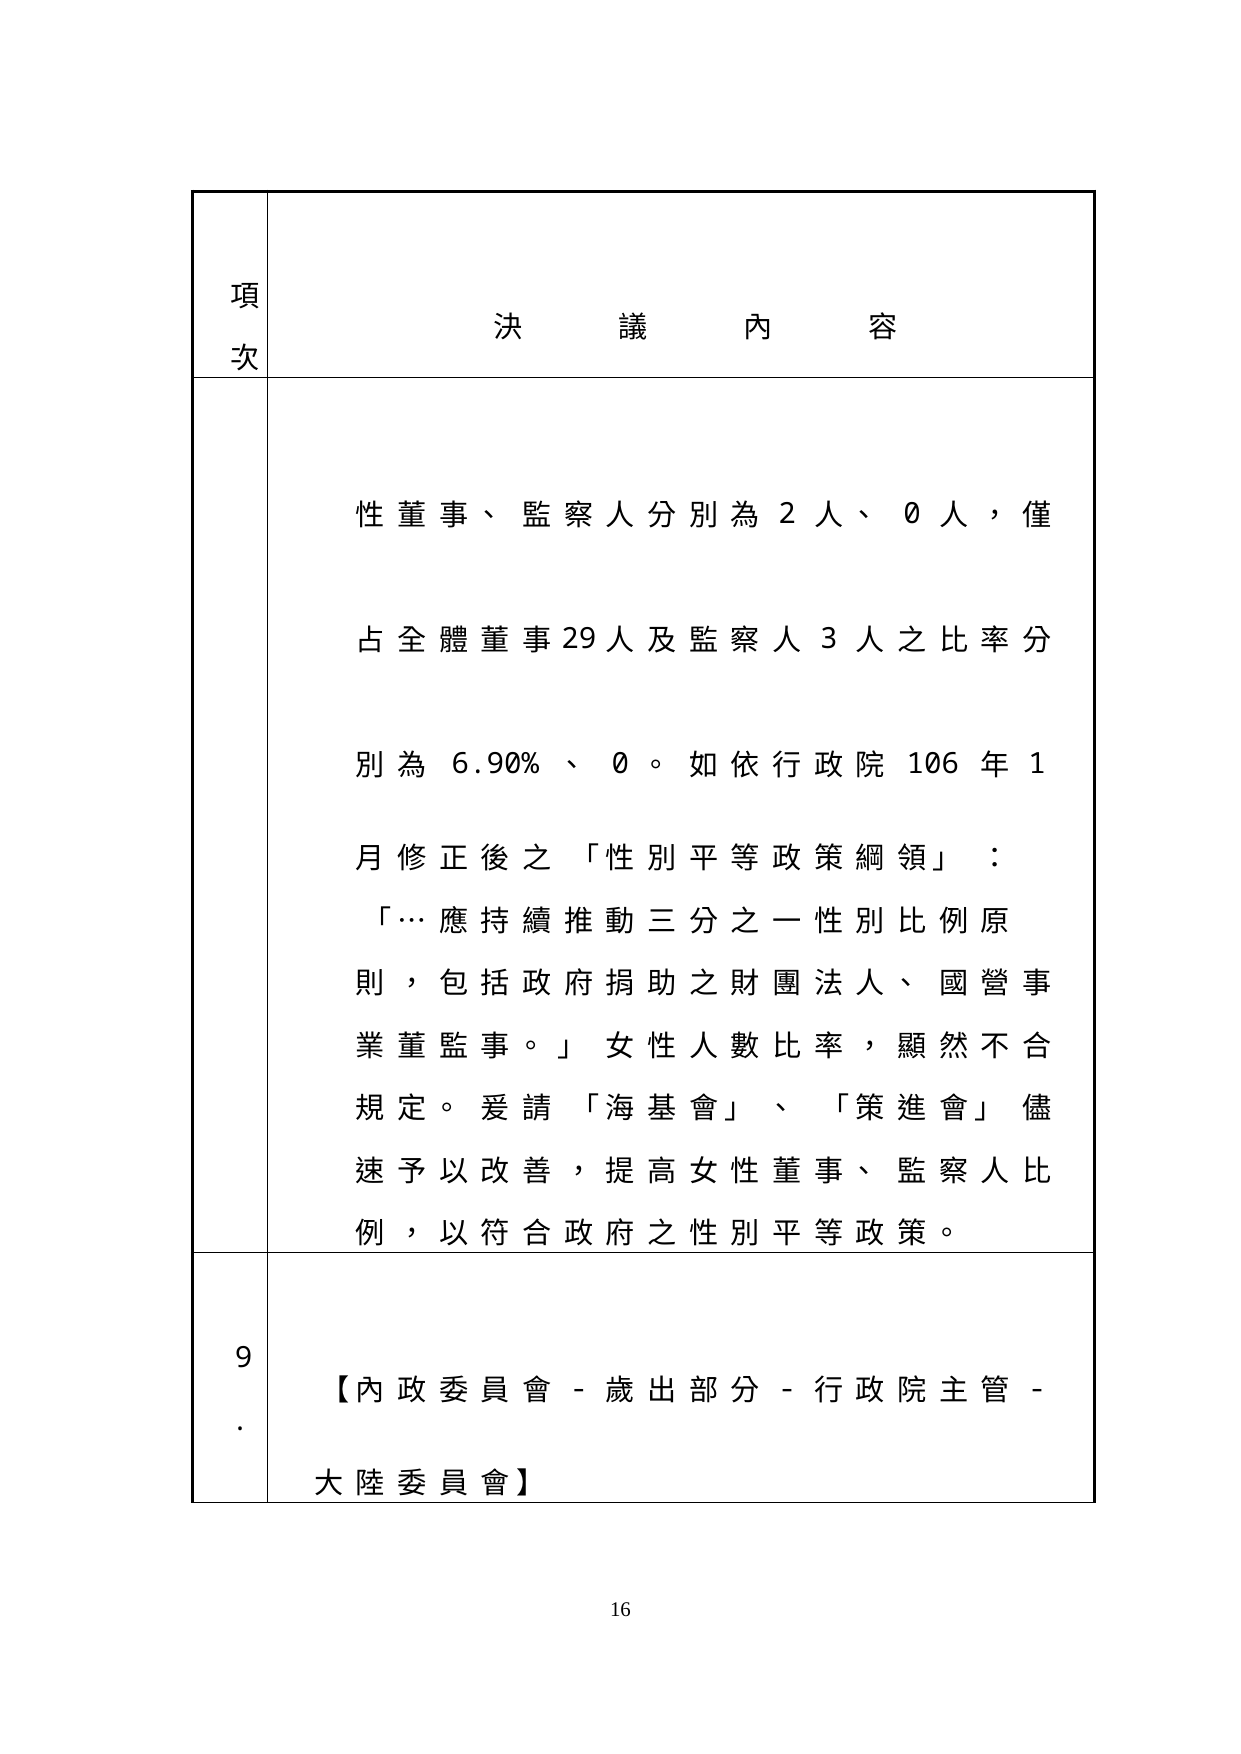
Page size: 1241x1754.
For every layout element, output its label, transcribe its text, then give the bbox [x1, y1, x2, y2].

table_cell 9. [194, 1253, 267, 1502]
table_cell 性董事、監察人分別為2人、0人，僅占全體董事29人及監察人3人之比率分別為6.90%、0。如依行政院106年1月修正後之「性別平等政策綱領」：「…應持續推動三分之一性別比例原則，包括政府捐助之財團法人、國營事業董監事。」女性人數比率，顯然不合規定。爰請「海基會」、「策進會」儘速予以改善，提高女性董事、監察人比例，以符合政府之性別平等政策。 [268, 378, 1093, 1252]
table_header 決 議 內 容 [268, 193, 1093, 377]
table_header 項次 [194, 193, 267, 377]
table_cell 【內政委員會-歲出部分-行政院主管-大陸委員會】 [268, 1253, 1093, 1502]
table_cell [194, 378, 267, 1252]
